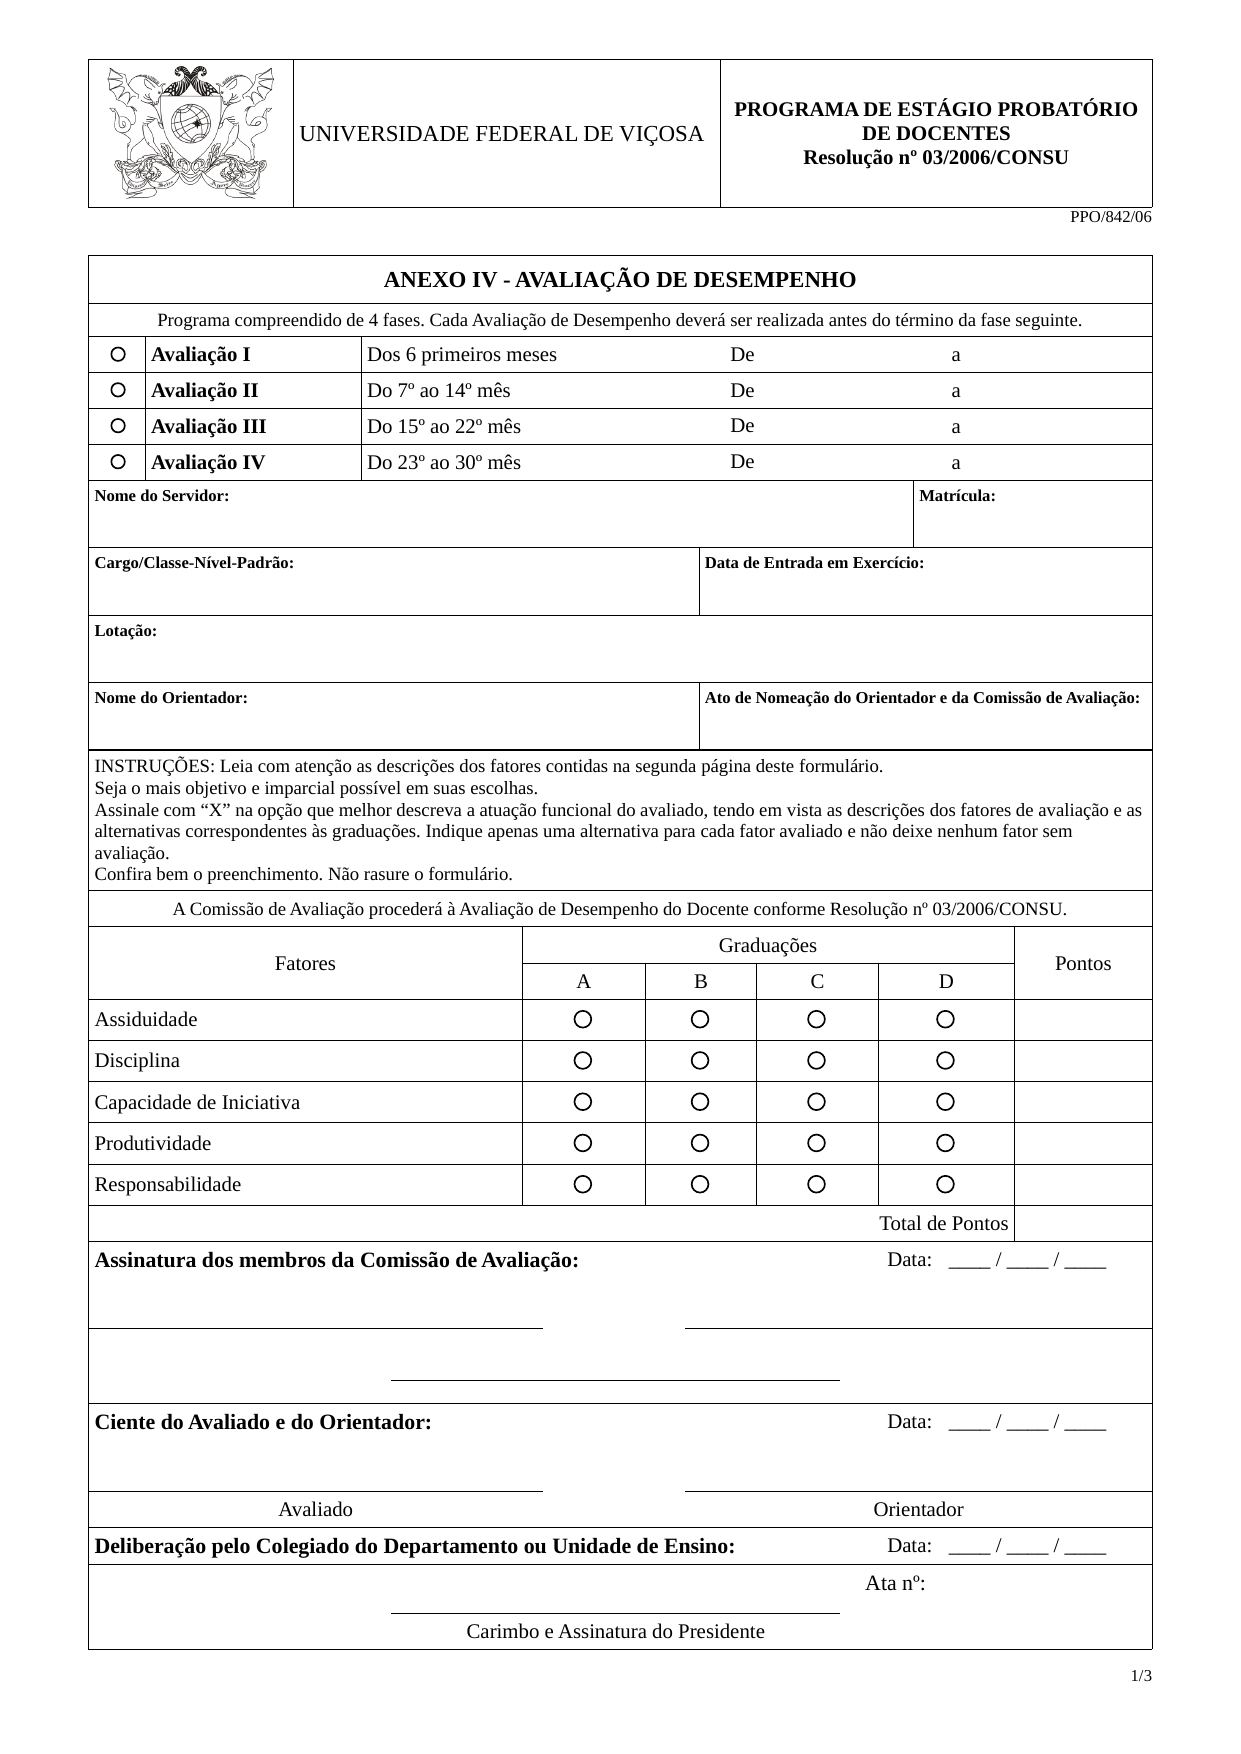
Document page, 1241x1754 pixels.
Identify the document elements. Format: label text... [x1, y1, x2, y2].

table_cell Carimbo e Assinatura do Presidente [391, 1614, 840, 1648]
table_cell Responsabilidade [89, 1165, 522, 1205]
table_cell [879, 1000, 1014, 1040]
table_cell Do 23º ao 30º mês [362, 445, 720, 480]
table_cell [996, 1329, 1152, 1379]
table_cell [700, 713, 1152, 749]
table_cell [859, 1601, 1152, 1648]
table_cell [523, 1123, 645, 1163]
table_cell [840, 1565, 859, 1613]
table_cell [685, 1440, 1152, 1491]
table_cell Avaliação I [146, 337, 361, 372]
table_cell De [720, 373, 760, 408]
table_cell [89, 1440, 542, 1491]
table_cell [760, 409, 940, 444]
table_cell Nome do Orientador: [89, 683, 699, 713]
table_cell [757, 1082, 878, 1122]
table_cell [89, 713, 699, 749]
table_cell Avaliado [89, 1492, 542, 1527]
table_cell [972, 445, 1152, 480]
table_cell A [523, 964, 645, 998]
table_cell [391, 1328, 840, 1379]
table_cell B [646, 964, 756, 998]
table_cell [523, 1082, 645, 1122]
table_cell Ato de Nomeação do Orientador e da Comissão de Avaliação: [700, 683, 1152, 713]
table_cell [240, 1613, 391, 1648]
table_cell [760, 337, 940, 372]
table_cell Capacidade de Iniciativa [89, 1082, 522, 1122]
table_cell Ata nº: [859, 1565, 1152, 1601]
table_cell A Comissão de Avaliação procederá à Avaliação de Desempenho do Docente conforme Resolução nº 03/2006/CONSU. [89, 891, 1152, 926]
table_cell [840, 1613, 859, 1648]
picture [107, 66, 275, 199]
table_cell De [720, 337, 760, 372]
table_cell [543, 1278, 616, 1327]
table_header INSTRUÇÕES: Leia com atenção as descrições dos fatores contidas na segunda página deste formulário. Seja o mais objetivo e imparcial possível em suas escolhas. Assinale com “X” na opção que melhor descreva a atuação funcional do avaliado, tendo em vista as descrições dos fatores de avaliação e as alternativas correspondentes às graduações. Indique apenas uma alternativa para cada fator avaliado e não deixe nenhum fator sem avaliação. Confira bem o preenchimento. Não rasure o formulário. [89, 751, 1152, 890]
table_cell [879, 1041, 1014, 1081]
table_cell [616, 1278, 685, 1327]
table_cell [760, 373, 940, 408]
table_cell C [757, 964, 878, 998]
table_cell [700, 578, 1152, 614]
table_cell [879, 1123, 1014, 1163]
table_cell D [879, 964, 1014, 998]
table_cell Assiduidade [89, 1000, 522, 1040]
table_cell [240, 1380, 391, 1403]
table_cell [914, 511, 1152, 547]
table_cell Graduações [523, 927, 1014, 962]
table_cell [1015, 1165, 1152, 1205]
table_cell [616, 1440, 685, 1491]
table_cell [757, 1000, 878, 1040]
table_cell [89, 373, 145, 408]
table_cell [1015, 1206, 1152, 1241]
table_cell [646, 1165, 756, 1205]
table_cell ____ / ____ / ____ [943, 1528, 1152, 1564]
table_cell [685, 1278, 1152, 1327]
table_cell [523, 1041, 645, 1081]
table_cell [89, 409, 145, 444]
table_cell [543, 1491, 616, 1527]
table_cell [89, 578, 699, 614]
table_header Assinatura dos membros da Comissão de Avaliação: [89, 1242, 821, 1278]
table_cell Avaliação II [146, 373, 361, 408]
table_cell Programa compreendido de 4 fases. Cada Avaliação de Desempenho deverá ser realizada antes do término da fase seguinte. [89, 304, 1152, 336]
table_cell [89, 337, 145, 372]
table_cell [89, 445, 145, 480]
table_cell [840, 1380, 996, 1403]
table_cell a [940, 445, 972, 480]
table_cell [523, 1000, 645, 1040]
table_cell [543, 1440, 616, 1491]
table_cell Data: [821, 1528, 943, 1564]
table_cell [240, 1565, 391, 1613]
table_cell Dos 6 primeiros meses [362, 337, 720, 372]
table_cell [523, 1165, 645, 1205]
table_cell De [720, 445, 760, 480]
table_cell [89, 1565, 240, 1601]
table_cell Lotação: [89, 616, 1152, 645]
table_cell [1015, 1123, 1152, 1163]
table_cell Ciente do Avaliado e do Orientador: [89, 1404, 821, 1440]
table_cell Data: [821, 1404, 943, 1440]
table_cell [1015, 1082, 1152, 1122]
table_cell [757, 1123, 878, 1163]
table_cell [1015, 1041, 1152, 1081]
table_cell [89, 511, 913, 547]
table_cell ____ / ____ / ____ [943, 1404, 1152, 1440]
table_cell [89, 645, 1152, 682]
table_cell a [940, 409, 972, 444]
table_cell [391, 1565, 840, 1613]
table_cell [391, 1381, 840, 1403]
table_cell Data de Entrada em Exercício: [700, 548, 1152, 578]
table_cell Pontos [1015, 927, 1152, 998]
table_cell Do 15º ao 22º mês [362, 409, 720, 444]
table_header Matrícula: [914, 481, 1152, 511]
table_cell Produtividade [89, 1123, 522, 1163]
table_cell Deliberação pelo Colegiado do Departamento ou Unidade de Ensino: [89, 1528, 821, 1564]
table_cell [646, 1123, 756, 1163]
table_cell De [720, 409, 760, 444]
table_cell [840, 1329, 996, 1379]
table_cell [972, 337, 1152, 372]
table_cell Disciplina [89, 1041, 522, 1081]
table_cell Orientador [685, 1492, 1152, 1527]
table_cell [1015, 1000, 1152, 1040]
table_cell [760, 445, 940, 480]
table_cell Avaliação IV [146, 445, 361, 480]
table_cell [89, 1601, 240, 1648]
table_cell [879, 1082, 1014, 1122]
table_cell [89, 1329, 240, 1379]
table_cell [972, 409, 1152, 444]
table_cell [646, 1000, 756, 1040]
table_cell [996, 1380, 1152, 1403]
table_cell [646, 1041, 756, 1081]
table_cell [757, 1165, 878, 1205]
table_cell Cargo/Classe-Nível-Padrão: [89, 548, 699, 578]
table_cell Do 7º ao 14º mês [362, 373, 720, 408]
table_cell [89, 1380, 240, 1403]
table_cell Fatores [89, 927, 522, 998]
table_cell [89, 1278, 542, 1327]
table_header Nome do Servidor: [89, 481, 913, 511]
table_cell [879, 1165, 1014, 1205]
table_cell Total de Pontos [89, 1206, 1014, 1241]
table_cell [616, 1491, 685, 1527]
table_header ____ / ____ / ____ [943, 1242, 1152, 1278]
table_cell [646, 1082, 756, 1122]
table_header Data: [821, 1242, 943, 1278]
table_header ANEXO IV - AVALIAÇÃO DE DESEMPENHO [89, 256, 1152, 303]
table_cell [757, 1041, 878, 1081]
table_cell [240, 1329, 391, 1379]
table_cell a [940, 337, 972, 372]
table_cell Avaliação III [146, 409, 361, 444]
table_cell [972, 373, 1152, 408]
table_cell a [940, 373, 972, 408]
